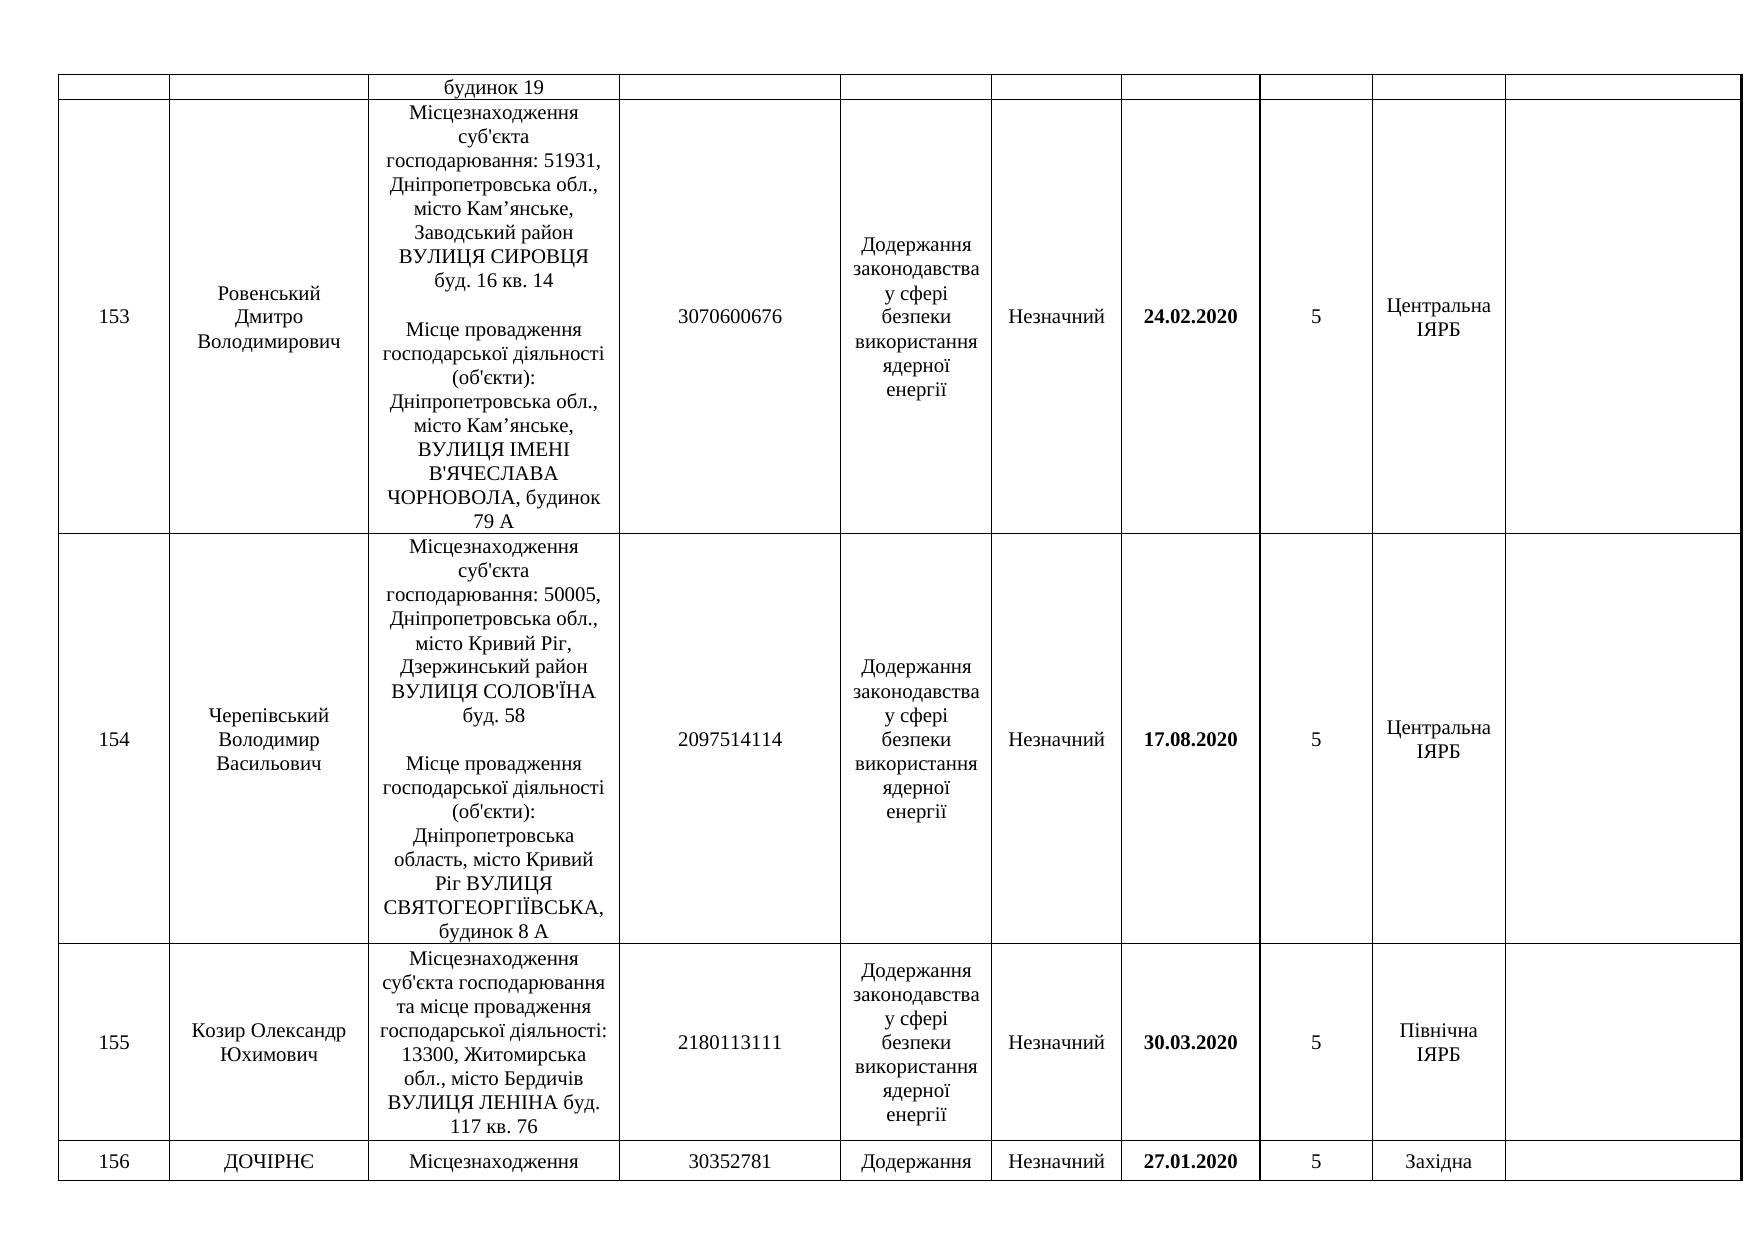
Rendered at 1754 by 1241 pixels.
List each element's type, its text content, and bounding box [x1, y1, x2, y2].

table_cell [992, 75, 1121, 99]
table_cell Місцезнаходження суб'єкта господарювання та місце провадження господарської діяльності: 13300, Житомирська обл., місто Бердичів ВУЛИЦЯ ЛЕНІНА буд. 117 кв. 76 [369, 944, 619, 1140]
table_cell [1506, 534, 1740, 943]
table_cell [170, 75, 368, 99]
table_cell 27.01.2020 [1122, 1141, 1259, 1180]
table_cell [1506, 1141, 1740, 1180]
table_cell 5 [1261, 944, 1372, 1140]
table_cell 153 [59, 100, 169, 533]
table_cell [1506, 944, 1740, 1140]
table_cell 30352781 [620, 1141, 840, 1180]
table_cell [1261, 75, 1372, 99]
table_cell Незначний [992, 944, 1121, 1140]
table_cell Черепівський Володимир Васильович [170, 534, 368, 943]
table_cell Додержання [841, 1141, 991, 1180]
table_cell 156 [59, 1141, 169, 1180]
table_cell Місцезнаходження [369, 1141, 619, 1180]
table_cell Незначний [992, 100, 1121, 533]
table_cell 17.08.2020 [1122, 534, 1259, 943]
table_cell [841, 75, 991, 99]
table_cell 5 [1261, 1141, 1372, 1180]
table_cell [1506, 100, 1740, 533]
table_cell Додержання законодавства у сфері безпеки використання ядерної енергії [841, 944, 991, 1140]
table_cell [1373, 75, 1505, 99]
table_cell Незначний [992, 1141, 1121, 1180]
table_cell 24.02.2020 [1122, 100, 1259, 533]
table_cell 3070600676 [620, 100, 840, 533]
table_cell [620, 75, 840, 99]
table_cell Місцезнаходження суб'єкта господарювання: 50005, Дніпропетровська обл., місто Кривий Ріг, Дзержинський район ВУЛИЦЯ СОЛОВ'ЇНА буд. 58 Місце провадження господарської діяльності (об'єкти): Дніпропетровська область, місто Кривий Ріг ВУЛИЦЯ СВЯТОГЕОРГІЇВСЬКА, будинок 8 А [369, 534, 619, 943]
table_cell ДОЧІРНЄ [170, 1141, 368, 1180]
table_cell 30.03.2020 [1122, 944, 1259, 1140]
table_cell Центральна ІЯРБ [1373, 534, 1505, 943]
table_cell [1506, 75, 1740, 99]
table_cell 155 [59, 944, 169, 1140]
table_cell Північна ІЯРБ [1373, 944, 1505, 1140]
table_cell Незначний [992, 534, 1121, 943]
table_cell Місцезнаходження суб'єкта господарювання: 51931, Дніпропетровська обл., місто Кам’янське, Заводський район ВУЛИЦЯ СИРОВЦЯ буд. 16 кв. 14 Місце провадження господарської діяльності (об'єкти): Дніпропетровська обл., місто Кам’янське, ВУЛИЦЯ ІМЕНІ В'ЯЧЕСЛАВА ЧОРНОВОЛА, будинок 79 А [369, 100, 619, 533]
table_cell будинок 19 [369, 75, 619, 99]
table_cell Додержання законодавства у сфері безпеки використання ядерної енергії [841, 100, 991, 533]
table_cell Додержання законодавства у сфері безпеки використання ядерної енергії [841, 534, 991, 943]
table_cell Ровенський Дмитро Володимирович [170, 100, 368, 533]
table_cell 2097514114 [620, 534, 840, 943]
table_cell 154 [59, 534, 169, 943]
table_cell Західна [1373, 1141, 1505, 1180]
table_cell Центральна ІЯРБ [1373, 100, 1505, 533]
table_cell Козир Олександр Юхимович [170, 944, 368, 1140]
table_cell [1122, 75, 1259, 99]
table_cell [59, 75, 169, 99]
table_cell 5 [1261, 534, 1372, 943]
table_cell 2180113111 [620, 944, 840, 1140]
table_cell 5 [1261, 100, 1372, 533]
